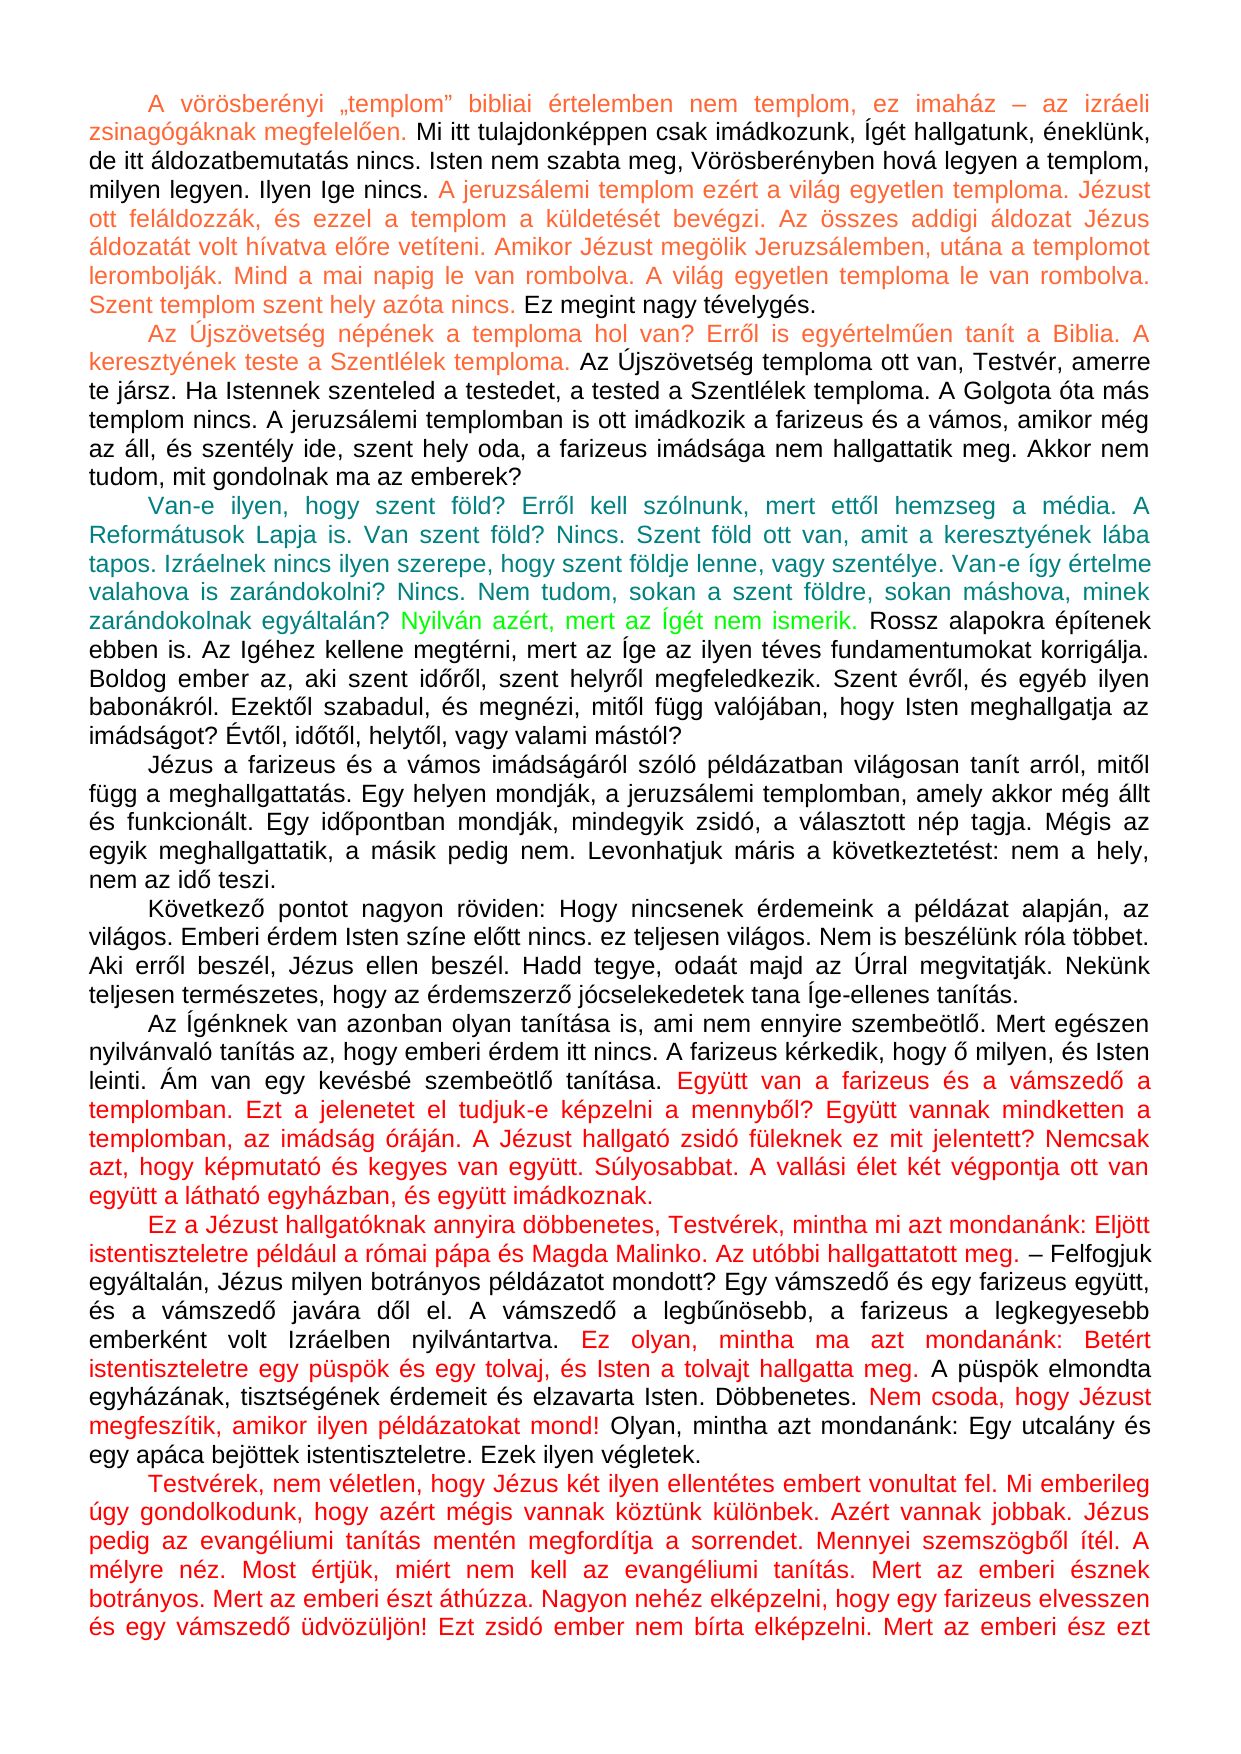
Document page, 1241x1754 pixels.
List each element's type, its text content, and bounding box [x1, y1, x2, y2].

text Az Újszövetség népének a temploma hol van? Erről is egyértelműen tanít a Biblia. A keresztyének teste a Szentlélek temploma. Az Újszövetség temploma ott van, Testvér, amerre te jársz. Ha Istennek szenteled a testedet, a tested a Szentlélek temploma. A Golgota óta más templom nincs. A jeruzsálemi templomban is ott imádkozik a farizeus és a vámos, amikor még az áll, és szentély ide, szent hely oda, a farizeus imádsága nem hallgattatik meg. Akkor nem tudom, mit gondolnak ma az emberek? [88, 318, 1152, 491]
text Ez a Jézust hallgatóknak annyira döbbenetes, Testvérek, mintha mi azt mondanánk: Eljött istentiszteletre például a római pápa és Magda Malinko. Az utóbbi hallgattatott meg. – Felfogjuk egyáltalán, Jézus milyen botrányos példázatot mondott? Egy vámszedő és egy farizeus együtt, és a vámszedő javára dől el. A vámszedő a legbűnösebb, a farizeus a legkegyesebb emberként volt Izráelben nyilvántartva. Ez olyan, mintha ma azt mondanánk: Betért istentiszteletre egy püspök és egy tolvaj, és Isten a tolvajt hallgatta meg. A püspök elmondta egyházának, tisztségének érdemeit és elzavarta Isten. Döbbenetes. Nem csoda, hogy Jézust megfeszítik, amikor ilyen példázatokat mond! Olyan, mintha azt mondanánk: Egy utcalány és egy apáca bejöttek istentiszteletre. Ezek ilyen végletek. [88, 1210, 1152, 1468]
text Következő pontot nagyon röviden: Hogy nincsenek érdemeink a példázat alapján, az világos. Emberi érdem Isten színe előtt nincs. ez teljesen világos. Nem is beszélünk róla többet. Aki erről beszél, Jézus ellen beszél. Hadd tegye, odaát majd az Úrral megvitatják. Nekünk teljesen természetes, hogy az érdemszerző jócselekedetek tana Íge-ellenes tanítás. [88, 893, 1152, 1008]
text Jézus a farizeus és a vámos imádságáról szóló példázatban világosan tanít arról, mitől függ a meghallgattatás. Egy helyen mondják, a jeruzsálemi templomban, amely akkor még állt és funkcionált. Egy időpontban mondják, mindegyik zsidó, a választott nép tagja. Mégis az egyik meghallgattatik, a másik pedig nem. Levonhatjuk máris a következtetést: nem a hely, nem az idő teszi. [88, 750, 1152, 893]
text Van‑e ilyen, hogy szent föld? Erről kell szólnunk, mert ettől hemzseg a média. A Reformátusok Lapja is. Van szent föld? Nincs. Szent föld ott van, amit a keresztyének lába tapos. Izráelnek nincs ilyen szerepe, hogy szent földje lenne, vagy szentélye. Van‑e így értelme valahova is zarándokolni? Nincs. Nem tudom, sokan a szent földre, sokan máshova, minek zarándokolnak egyáltalán? Nyilván azért, mert az Ígét nem ismerik. Rossz alapokra építenek ebben is. Az Igéhez kellene megtérni, mert az Íge az ilyen téves fundamentumokat korrigálja. Boldog ember az, aki szent időről, szent helyről megfeledkezik. Szent évről, és egyéb ilyen babonákról. Ezektől szabadul, és megnézi, mitől függ valójában, hogy Isten meghallgatja az imádságot? Évtől, időtől, helytől, vagy valami mástól? [88, 491, 1152, 750]
text Testvérek, nem véletlen, hogy Jézus két ilyen ellentétes embert vonultat fel. Mi emberileg úgy gondolkodunk, hogy azért mégis vannak köztünk különbek. Azért vannak jobbak. Jézus pedig az evangéliumi tanítás mentén megfordítja a sorrendet. Mennyei szemszögből ítél. A mélyre néz. Most értjük, miért nem kell az evangéliumi tanítás. Mert az emberi észnek botrányos. Mert az emberi észt áthúzza. Nagyon nehéz elképzelni, hogy egy farizeus elvesszen és egy vámszedő üdvözüljön! Ezt zsidó ember nem bírta elképzelni. Mert az emberi ész ezt [88, 1468, 1152, 1641]
text Az Ígénknek van azonban olyan tanítása is, ami nem ennyire szembeötlő. Mert egészen nyilvánvaló tanítás az, hogy emberi érdem itt nincs. A farizeus kérkedik, hogy ő milyen, és Isten leinti. Ám van egy kevésbé szembeötlő tanítása. Együtt van a farizeus és a vámszedő a templomban. Ezt a jelenetet el tudjuk‑e képzelni a mennyből? Együtt vannak mindketten a templomban, az imádság óráján. A Jézust hallgató zsidó füleknek ez mit jelentett? Nemcsak azt, hogy képmutató és kegyes van együtt. Súlyosabbat. A vallási élet két végpontja ott van együtt a látható egyházban, és együtt imádkoznak. [88, 1008, 1152, 1210]
text A vörösberényi „templom” bibliai értelemben nem templom, ez imaház – az izráeli zsinagógáknak megfelelően. Mi itt tulajdonképpen csak imádkozunk, Ígét hallgatunk, éneklünk, de itt áldozatbemutatás nincs. Isten nem szabta meg, Vörösberényben hová legyen a templom, milyen legyen. Ilyen Ige nincs. A jeruzsálemi templom ezért a világ egyetlen temploma. Jézust ott feláldozzák, és ezzel a templom a küldetését bevégzi. Az összes addigi áldozat Jézus áldozatát volt hívatva előre vetíteni. Amikor Jézust megölik Jeruzsálemben, utána a templomot lerombolják. Mind a mai napig le van rombolva. A világ egyetlen temploma le van rombolva. Szent templom szent hely azóta nincs. Ez megint nagy tévelygés. [88, 88, 1152, 318]
